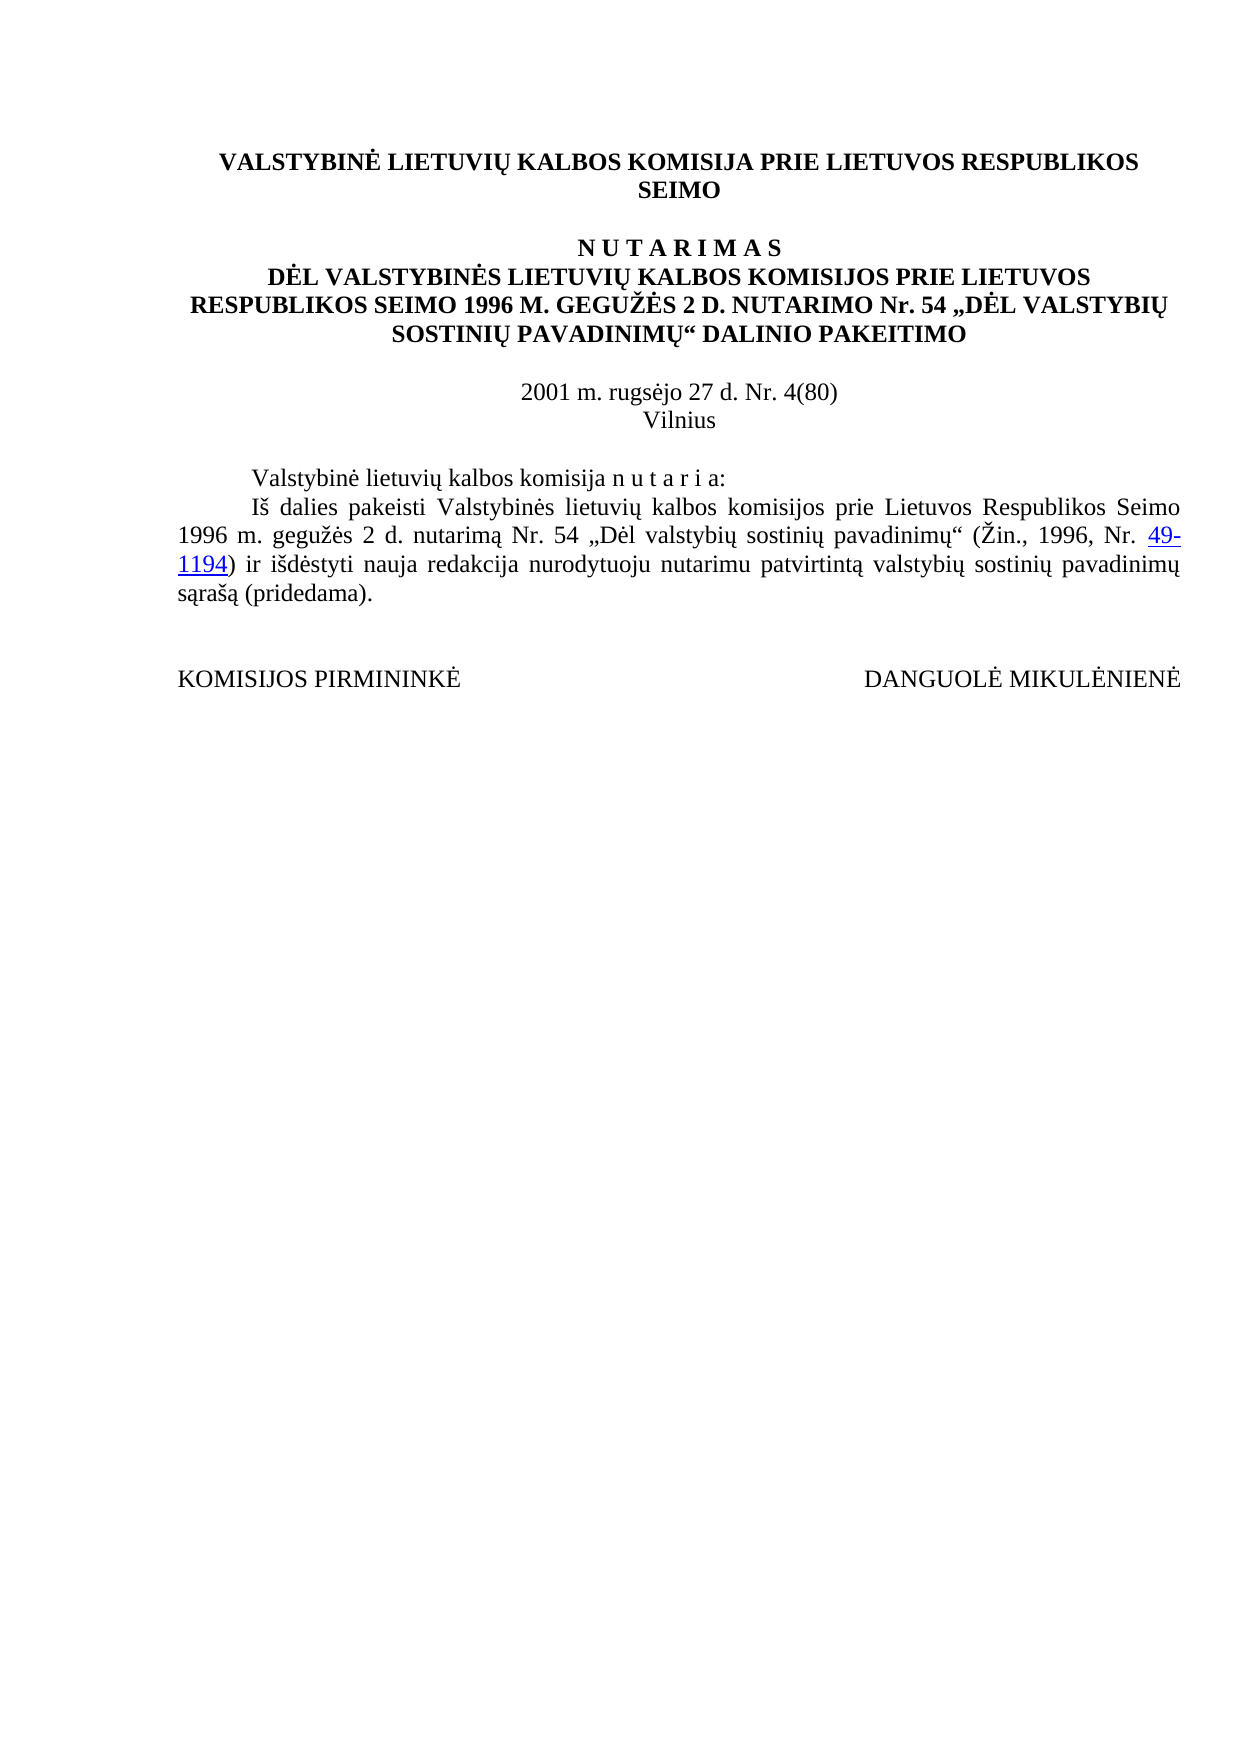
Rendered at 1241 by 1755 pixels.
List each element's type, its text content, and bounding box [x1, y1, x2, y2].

text Vilnius [177, 406, 1181, 434]
text VALSTYBINĖ LIETUVIŲ KALBOS KOMISIJA PRIE LIETUVOS RESPUBLIKOS SEIMO [177, 147, 1181, 204]
text N U T A R I M A S [177, 233, 1181, 262]
text 2001 m. rugsėjo 27 d. Nr. 4(80) [177, 377, 1181, 406]
text Valstybinė lietuvių kalbos komisija nutaria: [177, 463, 1181, 492]
text KOMISIJOS PIRMININKĖ DANGUOLĖ MIKULĖNIENĖ [177, 664, 1181, 693]
text Iš dalies pakeisti Valstybinės lietuvių kalbos komisijos prie Lietuvos Respublikos Seimo 1996 m. gegužės 2 d. nutarimą Nr. 54 „Dėl valstybių sostinių pavadinimų“ (Žin., 1996, Nr. 49-1194) ir išdėstyti nauja redakcija nurodytuoju nutarimu patvirtintą valstybių sostinių pavadinimų sąrašą (pridedama). [177, 492, 1181, 607]
text DĖL VALSTYBINĖS LIETUVIŲ KALBOS KOMISIJOS PRIE LIETUVOS RESPUBLIKOS SEIMO 1996 M. GEGUŽĖS 2 D. NUTARIMO Nr. 54 „DĖL VALSTYBIŲ SOSTINIŲ PAVADINIMŲ“ DALINIO PAKEITIMO [177, 262, 1181, 348]
